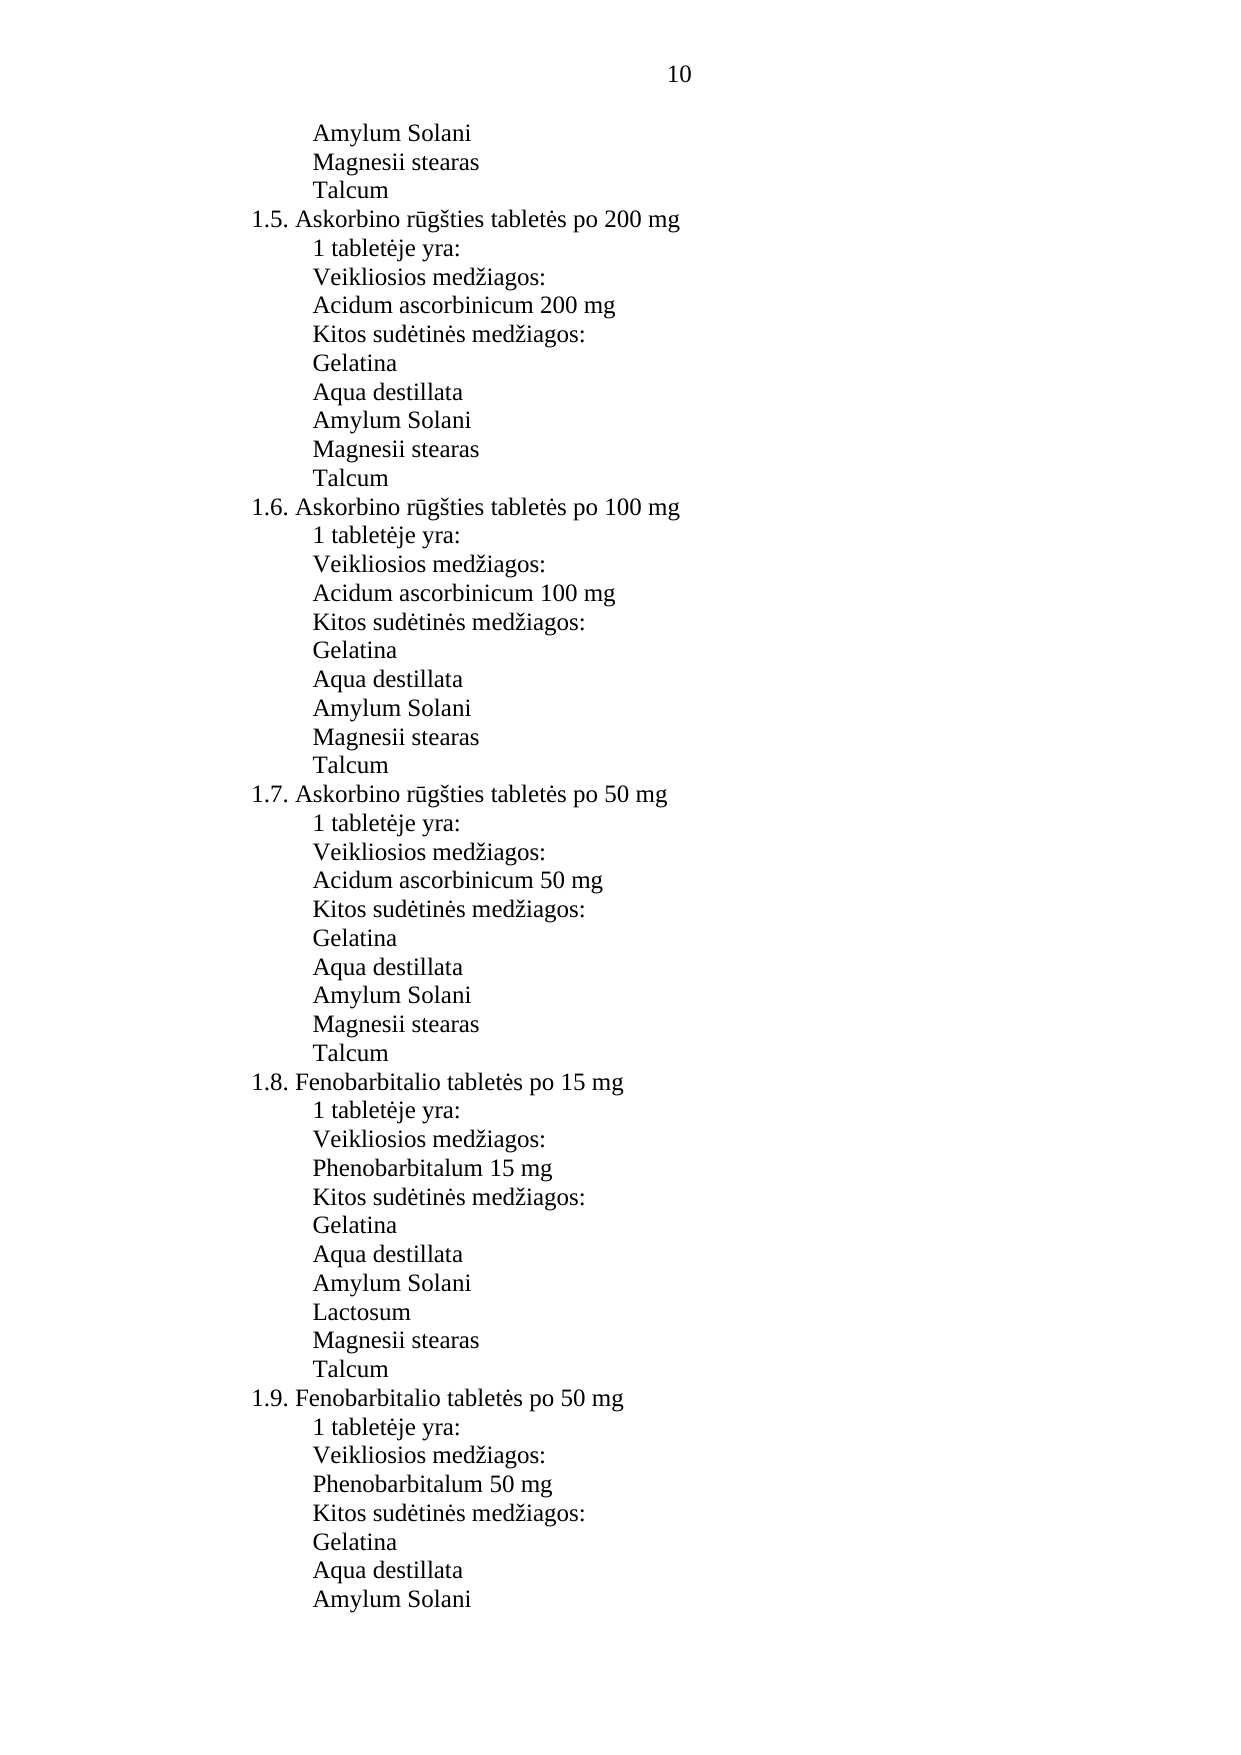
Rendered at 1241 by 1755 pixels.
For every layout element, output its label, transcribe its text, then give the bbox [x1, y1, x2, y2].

text Amylum Solani [177, 118, 1181, 147]
text Talcum [177, 176, 1181, 204]
text Talcum [177, 1038, 1181, 1067]
text Amylum Solani [177, 406, 1181, 434]
text Amylum Solani [177, 693, 1181, 722]
text Aqua destillata [177, 1556, 1181, 1584]
text Talcum [177, 463, 1181, 492]
text 1.6. Askorbino rūgšties tabletės po 100 mg [177, 492, 1181, 521]
text 1.7. Askorbino rūgšties tabletės po 50 mg [177, 779, 1181, 808]
text Kitos sudėtinės medžiagos: [177, 319, 1181, 348]
text Veikliosios medžiagos: [177, 1124, 1181, 1153]
text Veikliosios medžiagos: [177, 1441, 1181, 1469]
text Lactosum [177, 1297, 1181, 1326]
text Talcum [177, 1354, 1181, 1383]
text Aqua destillata [177, 1239, 1181, 1268]
text Phenobarbitalum 15 mg [177, 1153, 1181, 1182]
text Kitos sudėtinės medžiagos: [177, 1182, 1181, 1211]
text Gelatina [177, 636, 1181, 664]
text Gelatina [177, 923, 1181, 952]
text Magnesii stearas [177, 1326, 1181, 1354]
text Veikliosios medžiagos: [177, 262, 1181, 291]
text Kitos sudėtinės medžiagos: [177, 607, 1181, 636]
text Magnesii stearas [177, 147, 1181, 176]
text Magnesii stearas [177, 722, 1181, 751]
text Acidum ascorbinicum 100 mg [177, 578, 1181, 607]
text Magnesii stearas [177, 434, 1181, 463]
text Veikliosios medžiagos: [177, 837, 1181, 866]
text Talcum [177, 751, 1181, 779]
text Gelatina [177, 348, 1181, 377]
text Amylum Solani [177, 981, 1181, 1009]
text Amylum Solani [177, 1268, 1181, 1297]
text Aqua destillata [177, 664, 1181, 693]
text Aqua destillata [177, 952, 1181, 981]
text Gelatina [177, 1527, 1181, 1556]
text Acidum ascorbinicum 200 mg [177, 291, 1181, 319]
text 1.9. Fenobarbitalio tabletės po 50 mg [177, 1383, 1181, 1412]
text Kitos sudėtinės medžiagos: [177, 894, 1181, 923]
text 1 tabletėje yra: [177, 1412, 1181, 1441]
text 1 tabletėje yra: [177, 808, 1181, 837]
text 1.8. Fenobarbitalio tabletės po 15 mg [177, 1067, 1181, 1096]
text Kitos sudėtinės medžiagos: [177, 1498, 1181, 1527]
text Amylum Solani [177, 1584, 1181, 1613]
text Veikliosios medžiagos: [177, 549, 1181, 578]
text 1 tabletėje yra: [177, 233, 1181, 262]
text 1 tabletėje yra: [177, 1096, 1181, 1124]
text Acidum ascorbinicum 50 mg [177, 866, 1181, 894]
text Magnesii stearas [177, 1009, 1181, 1038]
text Phenobarbitalum 50 mg [177, 1469, 1181, 1498]
text 1.5. Askorbino rūgšties tabletės po 200 mg [177, 204, 1181, 233]
text Aqua destillata [177, 377, 1181, 406]
text Gelatina [177, 1211, 1181, 1239]
text 1 tabletėje yra: [177, 521, 1181, 549]
